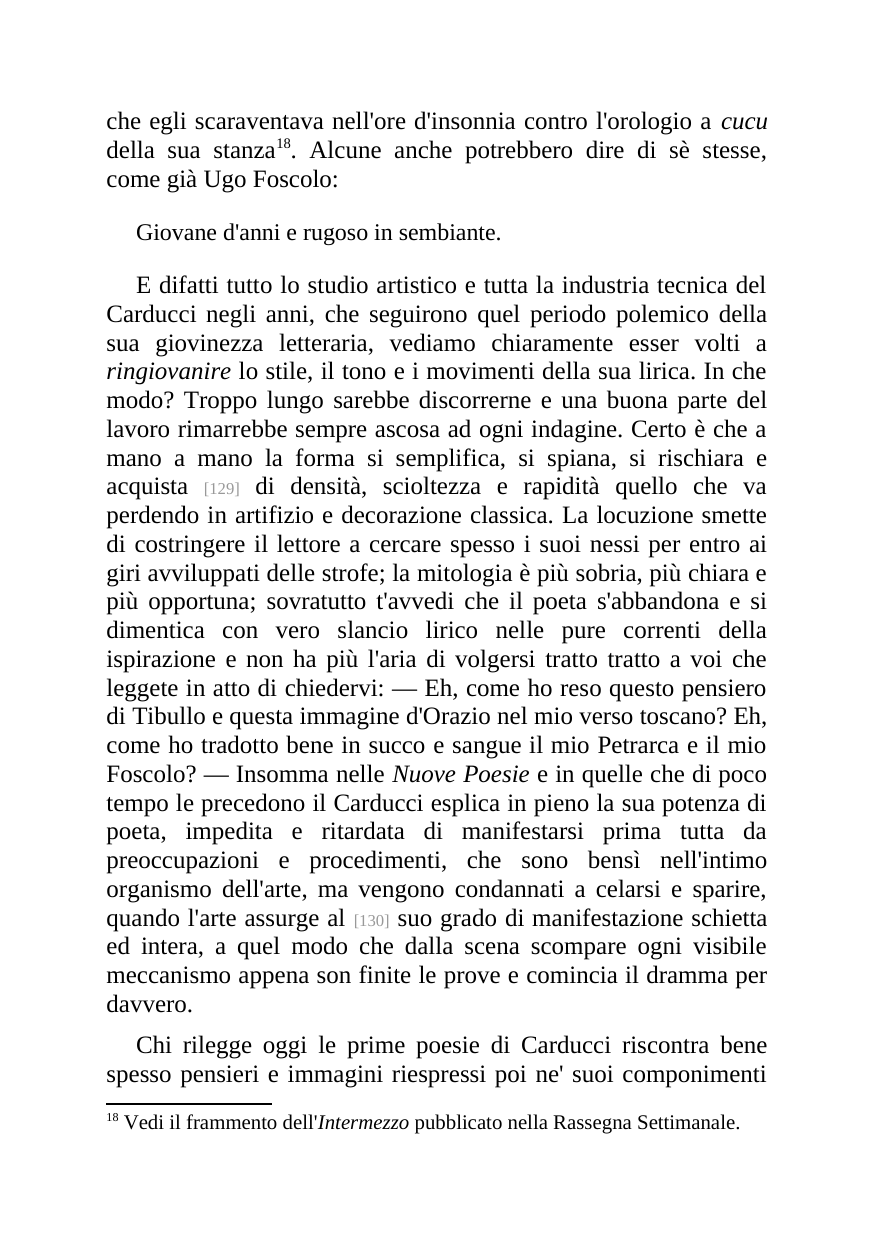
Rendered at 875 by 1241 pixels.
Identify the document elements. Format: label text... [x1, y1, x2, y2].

text Chi rilegge oggi le prime poesie di Carducci riscontra bene spesso pensieri e immagini riespressi poi ne' suoi componimenti [106, 1030, 768, 1088]
text che egli scaraventava nell'ore d'insonnia contro l'orologio a cucu della sua stanza. Alcune anche potrebbero dire di sè stesse, come già Ugo Foscolo: [106, 106, 768, 192]
text Giovane d'anni e rugoso in sembiante. [106, 217, 768, 245]
text E difatti tutto lo studio artistico e tutta la industria tecnica del Carducci negli anni, che seguirono quel periodo polemico della sua giovinezza letteraria, vediamo chiaramente esser volti a ringiovanire lo stile, il tono e i movimenti della sua lirica. In che modo? Troppo lungo sarebbe discorrerne e una buona parte del lavoro rimarrebbe sempre ascosa ad ogni indagine. Certo è che a mano a mano la forma si semplifica, si spiana, si rischiara e acquista [129] di densità, scioltezza e rapidità quello che va perdendo in artifizio e decorazione classica. La locuzione smette di costringere il lettore a cercare spesso i suoi nessi per entro ai giri avviluppati delle strofe; la mitologia è più sobria, più chiara e più opportuna; sovratutto t'avvedi che il poeta s'abbandona e si dimentica con vero slancio lirico nelle pure correnti della ispirazione e non ha più l'aria di volgersi tratto tratto a voi che leggete in atto di chiedervi: — Eh, come ho reso questo pensiero di Tibullo e questa immagine d'Orazio nel mio verso toscano? Eh, come ho tradotto bene in succo e sangue il mio Petrarca e il mio Foscolo? — Insomma nelle Nuove Poesie e in quelle che di poco tempo le precedono il Carducci esplica in pieno la sua potenza di poeta, impedita e ritardata di manifestarsi prima tutta da preoccupazioni e procedimenti, che sono bensì nell'intimo organismo dell'arte, ma vengono condannati a celarsi e sparire, quando l'arte assurge al [130] suo grado di manifestazione schietta ed intera, a quel modo che dalla scena scompare ogni visibile meccanismo appena son finite le prove e comincia il dramma per davvero. [106, 270, 768, 1018]
text Vedi il frammento dell'Intermezzo pubblicato nella Rassegna Settimanale. [106, 1110, 768, 1134]
